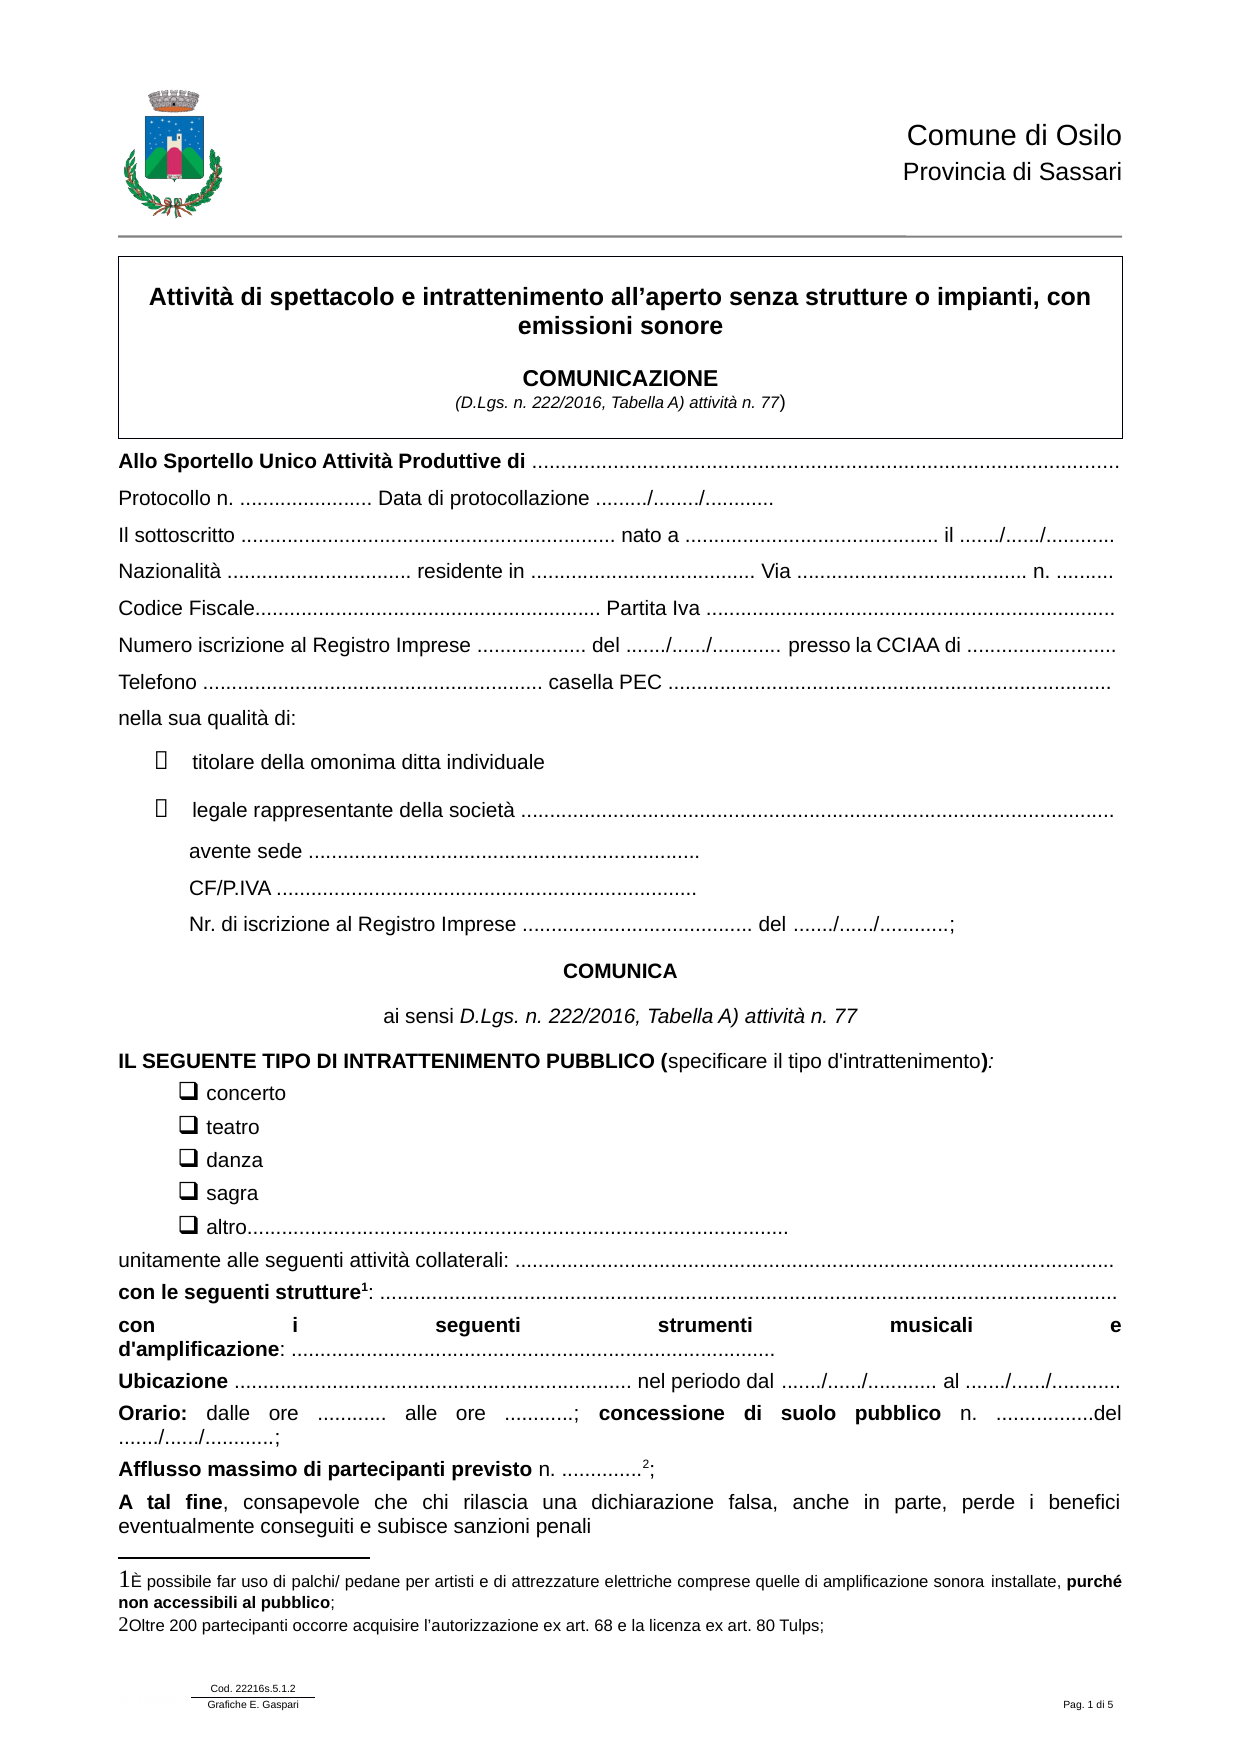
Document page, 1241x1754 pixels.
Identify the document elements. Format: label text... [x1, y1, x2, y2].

text Ubicazione ..................................................................... nel periodo dal ......./....../............ al ......./....../............ [118, 1369, 1122, 1393]
text  titolare della omonima ditta individuale [153, 743, 1122, 777]
text con i seguenti strumenti musicali e d'amplificazione: .................................................................................... [118, 1312, 1122, 1360]
text È possibile far uso di palchi/ pedane per artisti e di attrezzature elettriche comprese quelle di amplificazione sonora installate, purché non accessibili al pubblico; [118, 1564, 1122, 1612]
text avente sede .................................................................... [189, 839, 1122, 863]
text  sagra [177, 1181, 1122, 1206]
text  altro.............................................................................................. [177, 1214, 1122, 1239]
text  danza [177, 1148, 1122, 1173]
text COMUNICA [118, 959, 1122, 983]
text Nazionalità ................................ residente in ....................................... Via ........................................ n. .......... [118, 559, 1122, 583]
text Nr. di iscrizione al Registro Imprese ........................................ del ......./....../............; [189, 912, 1122, 936]
text Orario: dalle ore ............ alle ore ............; concessione di suolo pubblico n. .................del ......./....../............; [118, 1401, 1122, 1449]
table_header Attività di spettacolo e intrattenimento all’aperto senza strutture o impianti, con emissioni sonore COMUNICAZIONE (D.Lgs. n. 222/2016, Tabella A) attività n. 77) [119, 257, 1122, 437]
text ai sensi D.Lgs. n. 222/2016, Tabella A) attività n. 77 [118, 1004, 1122, 1028]
text Protocollo n. ....................... Data di protocollazione ........./......../............ [118, 486, 1122, 509]
text Provincia di Sassari [224, 157, 1122, 185]
text Comune di Osilo [224, 118, 1122, 152]
text IL SEGUENTE TIPO DI INTRATTENIMENTO PUBBLICO (specificare il tipo d'intrattenimento): [118, 1049, 1122, 1073]
text Il sottoscritto ................................................................. nato a ............................................ il ......./....../............ [118, 522, 1122, 546]
text  legale rappresentante della società ....................................................................................................... [153, 791, 1122, 825]
text Afflusso massimo di partecipanti previsto n. ..............; [118, 1457, 1122, 1481]
picture [122, 87, 224, 219]
text  concerto [177, 1081, 1122, 1106]
text Numero iscrizione al Registro Imprese ................... del ......./....../............ presso la CCIAA di .......................... [118, 633, 1122, 657]
text Oltre 200 partecipanti occorre acquisire l’autorizzazione ex art. 68 e la licenza ex art. 80 Tulps; [118, 1612, 1122, 1636]
text Telefono ........................................................... casella PEC ............................................................................. [118, 669, 1122, 693]
text  teatro [177, 1114, 1122, 1139]
text Codice Fiscale............................................................ Partita Iva ....................................................................... [118, 596, 1122, 620]
text Allo Sportello Unico Attività Produttive di [118, 449, 1122, 473]
text CF/P.IVA ......................................................................... [189, 875, 1122, 899]
text A tal fine, consapevole che chi rilascia una dichiarazione falsa, anche in parte, perde i benefici eventualmente conseguiti e subisce sanzioni penali [118, 1489, 1122, 1537]
text con le seguenti strutture: ................................................................................................................................ [118, 1280, 1122, 1304]
text unitamente alle seguenti attività collaterali: ........................................................................................................ [118, 1248, 1122, 1272]
text nella sua qualità di: [118, 706, 1122, 730]
